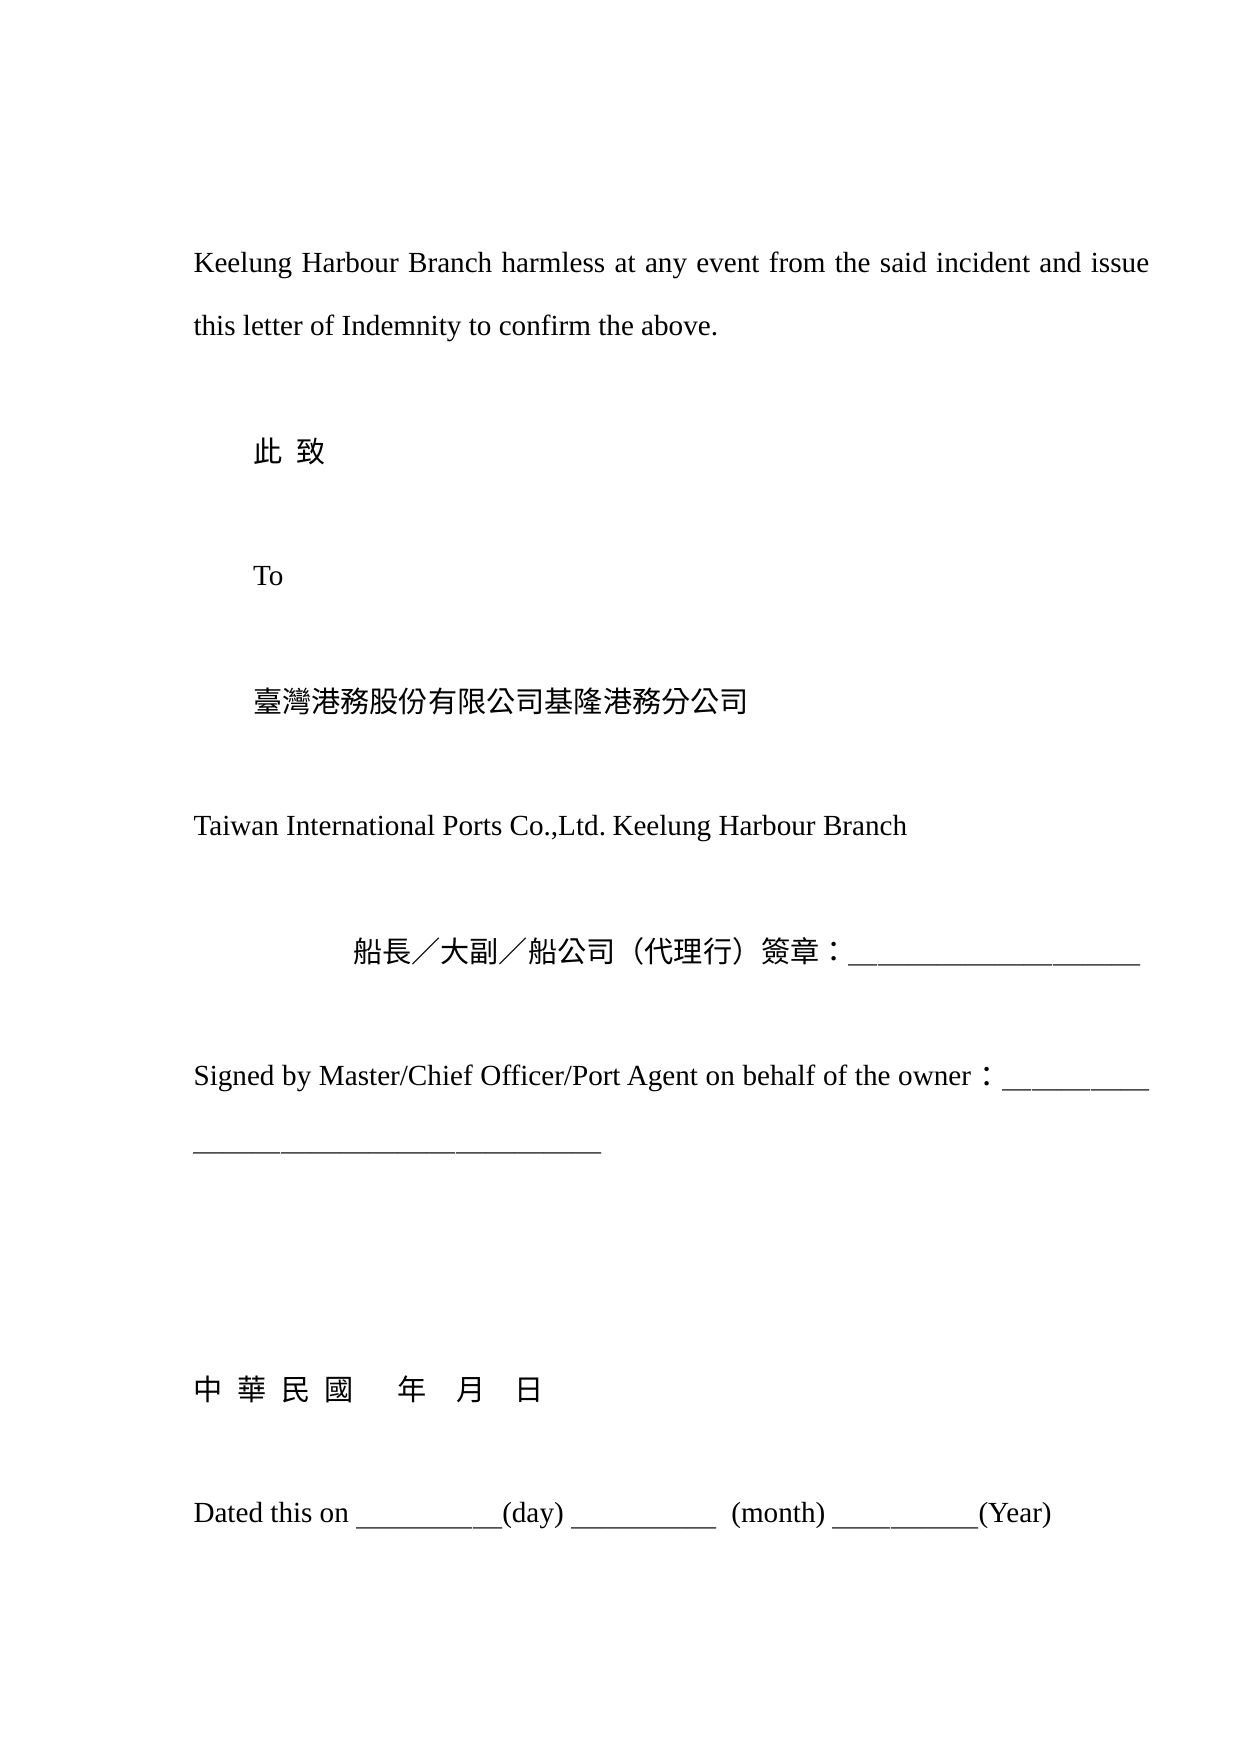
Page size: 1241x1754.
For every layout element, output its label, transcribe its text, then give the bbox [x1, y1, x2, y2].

table_header Keelung Harbour Branch harmless at any event from the said incident and issue this letter of Indemnity to confirm the above. [190, 158, 1153, 364]
table_cell 此 致 To 臺灣港務股份有限公司基隆港務分公司 Taiwan International Ports Co.,Ltd. Keelung Harbour Branch 船長／大副／船公司（代理行）簽章：＿＿＿＿＿＿＿＿＿＿ Signed by Master/Chief Officer/Port Agent on behalf of the owner：＿＿＿＿＿＿＿＿＿＿＿＿＿＿＿＿＿＿＿ 中 華 民 國 年 月 日 Dated this on ＿＿＿＿＿(day) ＿＿＿＿＿ (month) ＿＿＿＿＿(Year) [190, 365, 1153, 1552]
